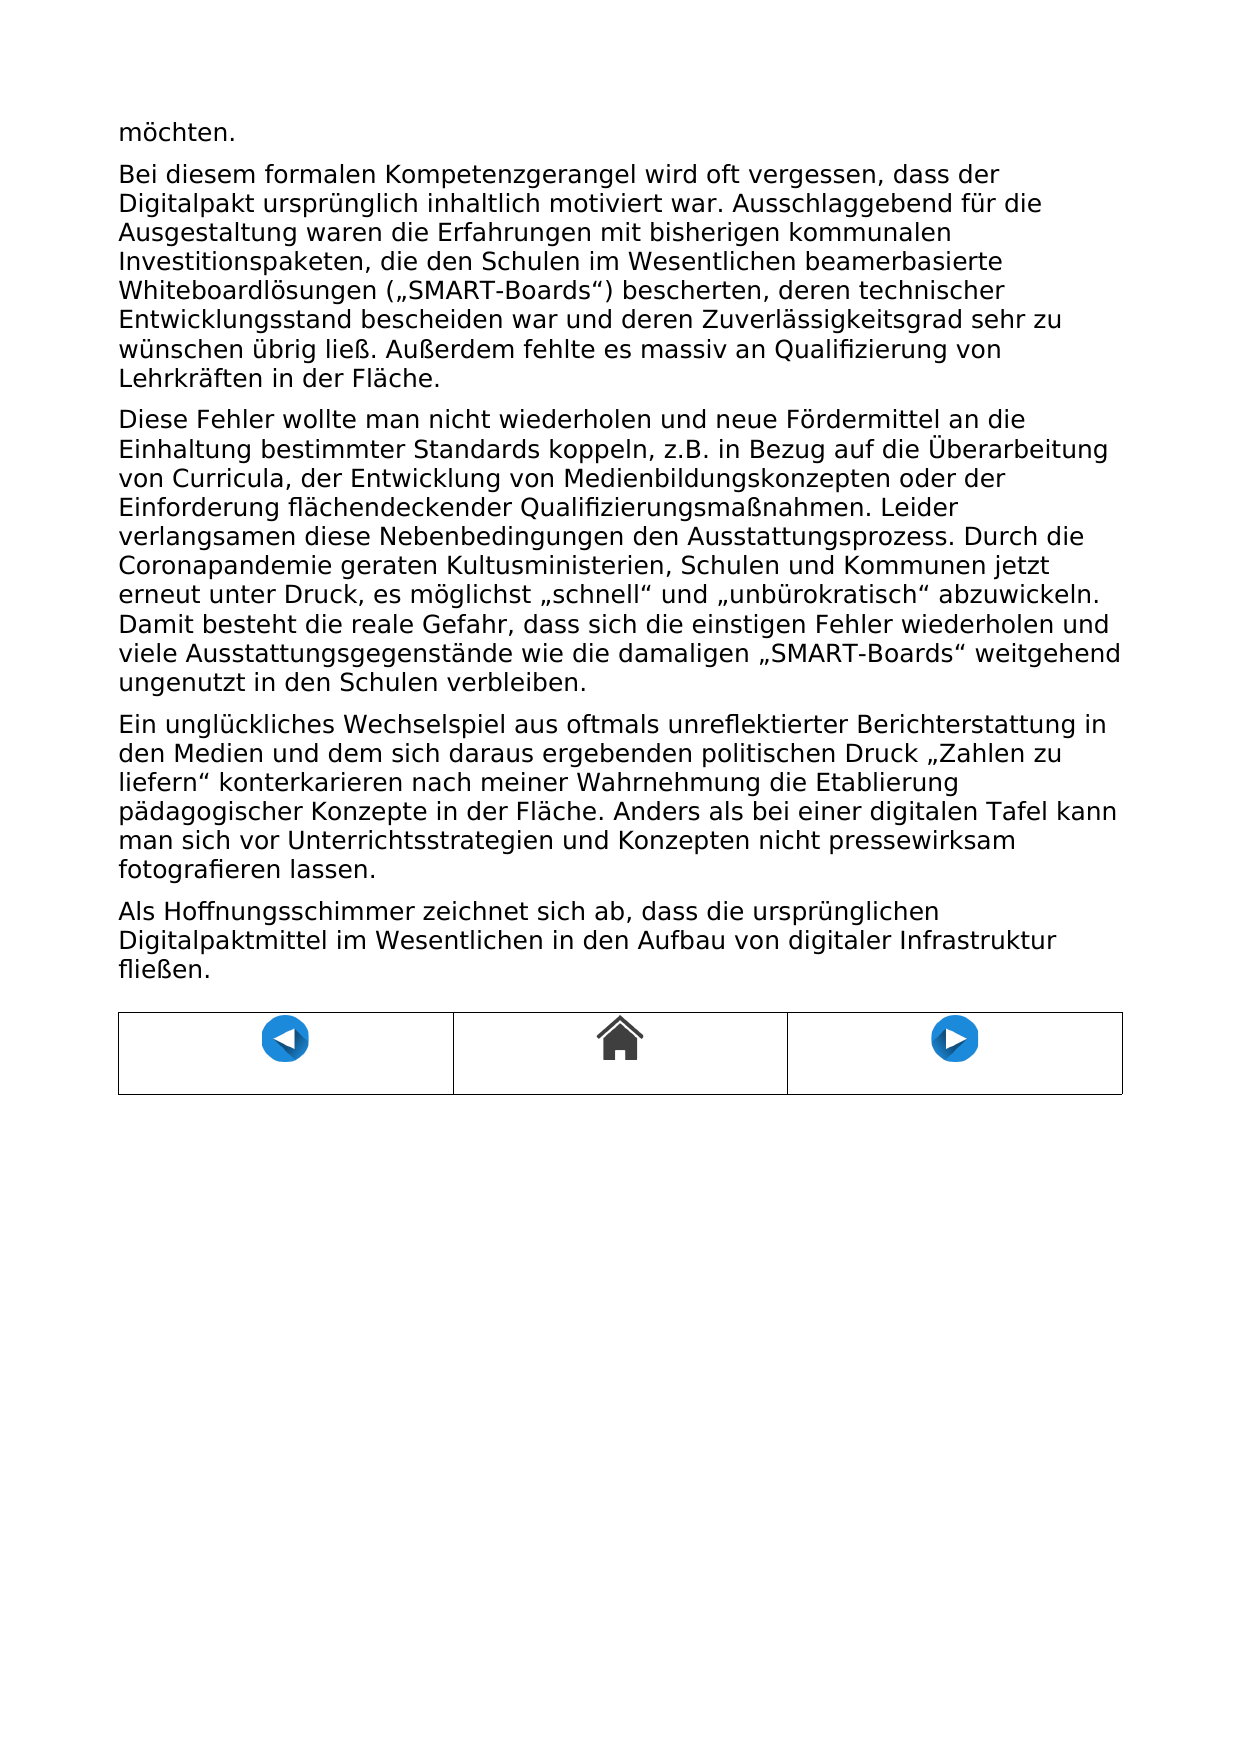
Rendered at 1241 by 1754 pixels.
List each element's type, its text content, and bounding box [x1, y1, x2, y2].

text Bei diesem formalen Kompetenzgerangel wird oft vergessen, dass der Digitalpakt ursprünglich inhaltlich motiviert war. Ausschlaggebend für die Ausgestaltung waren die Erfahrungen mit bisherigen kommunalen Investitionspaketen, die den Schulen im Wesentlichen beamerbasierte Whiteboardlösungen („SMART-Boards“) bescherten, deren technischer Entwicklungsstand bescheiden war und deren Zuverlässigkeitsgrad sehr zu wünschen übrig ließ. Außerdem fehlte es massiv an Qualifizierung von Lehrkräften in der Fläche. [118, 160, 1122, 393]
text möchten. [118, 118, 1122, 147]
picture [931, 1015, 979, 1062]
table_header [788, 1013, 1122, 1094]
picture [262, 1015, 309, 1062]
table_header [119, 1013, 453, 1094]
text Ein unglückliches Wechselspiel aus oftmals unreflektierter Berichterstattung in den Medien und dem sich daraus ergebenden politischen Druck „Zahlen zu liefern“ konterkarieren nach meiner Wahrnehmung die Etablierung pädagogischer Konzepte in der Fläche. Anders als bei einer digitalen Tafel kann man sich vor Unterrichtsstrategien und Konzepten nicht pressewirksam fotografieren lassen. [118, 710, 1122, 885]
text Diese Fehler wollte man nicht wiederholen und neue Fördermittel an die Einhaltung bestimmter Standards koppeln, z.B. in Bezug auf die Überarbeitung von Curricula, der Entwicklung von Medienbildungskonzepten oder der Einforderung flächendeckender Qualifizierungsmaßnahmen. Leider verlangsamen diese Nebenbedingungen den Ausstattungsprozess. Durch die Coronapandemie geraten Kultusministerien, Schulen und Kommunen jetzt erneut unter Druck, es möglichst „schnell“ und „unbürokratisch“ abzuwickeln. Damit besteht die reale Gefahr, dass sich die einstigen Fehler wiederholen und viele Ausstattungsgegenstände wie die damaligen „SMART-Boards“ weitgehend ungenutzt in den Schulen verbleiben. [118, 406, 1122, 697]
picture [596, 1015, 644, 1060]
text Als Hoffnungsschimmer zeichnet sich ab, dass die ursprünglichen Digitalpaktmittel im Wesentlichen in den Aufbau von digitaler Infrastruktur fließen. [118, 897, 1122, 985]
table_header [454, 1013, 787, 1094]
